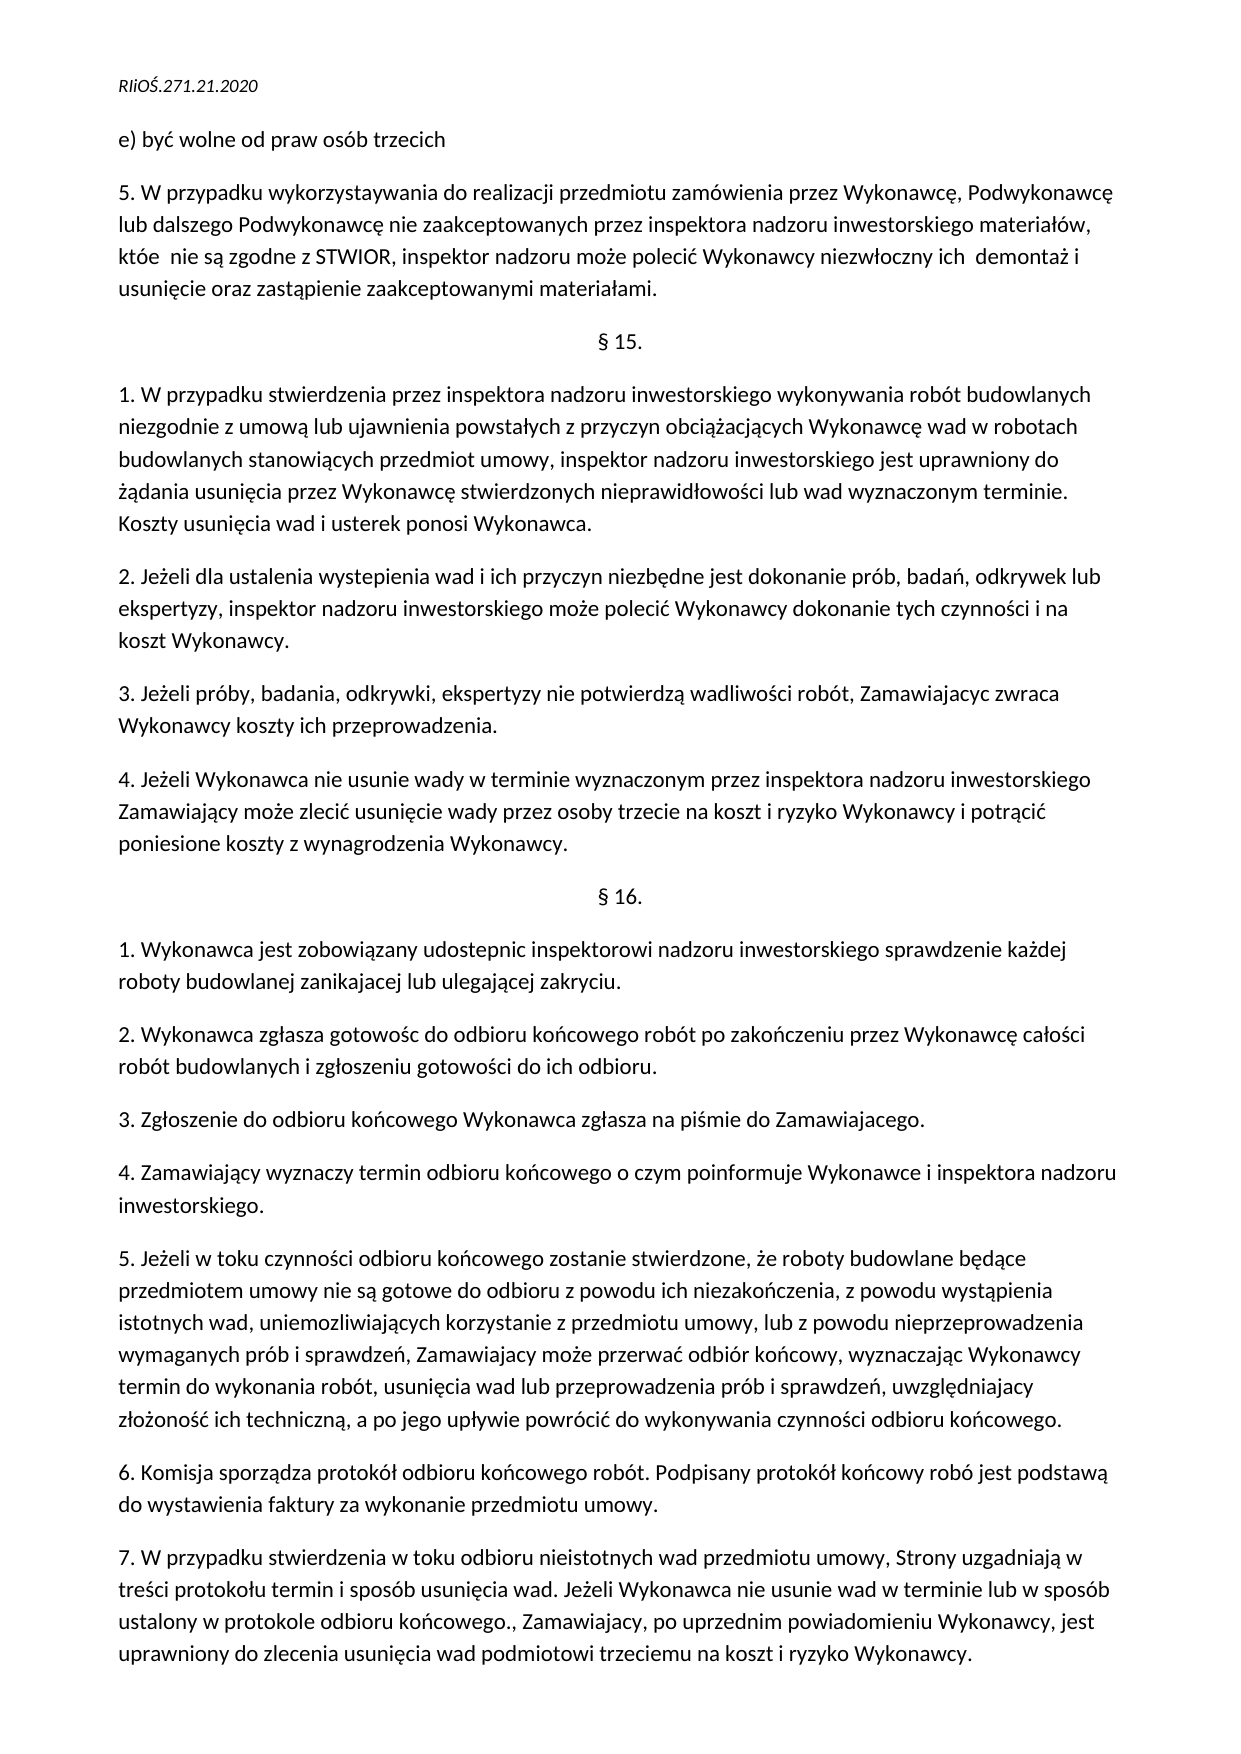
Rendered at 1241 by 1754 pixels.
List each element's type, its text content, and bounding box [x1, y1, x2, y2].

text 5. Jeżeli w toku czynności odbioru końcowego zostanie stwierdzone, że roboty budowlane będące przedmiotem umowy nie są gotowe do odbioru z powodu ich niezakończenia, z powodu wystąpienia istotnych wad, uniemozliwiających korzystanie z przedmiotu umowy, lub z powodu nieprzeprowadzenia wymaganych prób i sprawdzeń, Zamawiajacy może przerwać odbiór końcowy, wyznaczając Wykonawcy termin do wykonania robót, usunięcia wad lub przeprowadzenia prób i sprawdzeń, uwzględniajacy złożoność ich techniczną, a po jego upływie powrócić do wykonywania czynności odbioru końcowego. [118, 1244, 1122, 1433]
text 1. W przypadku stwierdzenia przez inspektora nadzoru inwestorskiego wykonywania robót budowlanych niezgodnie z umową lub ujawnienia powstałych z przyczyn obciążacjących Wykonawcę wad w robotach budowlanych stanowiących przedmiot umowy, inspektor nadzoru inwestorskiego jest uprawniony do żądania usunięcia przez Wykonawcę stwierdzonych nieprawidłowości lub wad wyznaczonym terminie. Koszty usunięcia wad i usterek ponosi Wykonawca. [118, 380, 1122, 537]
text 3. Jeżeli próby, badania, odkrywki, ekspertyzy nie potwierdzą wadliwości robót, Zamawiajacyc zwraca Wykonawcy koszty ich przeprowadzenia. [118, 679, 1122, 740]
text 2. Wykonawca zgłasza gotowośc do odbioru końcowego robót po zakończeniu przez Wykonawcę całości robót budowlanych i zgłoszeniu gotowości do ich odbioru. [118, 1020, 1122, 1081]
text 4. Zamawiający wyznaczy termin odbioru końcowego o czym poinformuje Wykonawce i inspektora nadzoru inwestorskiego. [118, 1158, 1122, 1219]
text 4. Jeżeli Wykonawca nie usunie wady w terminie wyznaczonym przez inspektora nadzoru inwestorskiego Zamawiający może zlecić usunięcie wady przez osoby trzecie na koszt i ryzyko Wykonawcy i potrącić poniesione koszty z wynagrodzenia Wykonawcy. [118, 765, 1122, 857]
text 5. W przypadku wykorzystaywania do realizacji przedmiotu zamówienia przez Wykonawcę, Podwykonawcę lub dalszego Podwykonawcę nie zaakceptowanych przez inspektora nadzoru inwestorskiego materiałów, któe nie są zgodne z STWIOR, inspektor nadzoru może polecić Wykonawcy niezwłoczny ich demontaż i usunięcie oraz zastąpienie zaakceptowanymi materiałami. [118, 178, 1122, 302]
text 1. Wykonawca jest zobowiązany udostepnic inspektorowi nadzoru inwestorskiego sprawdzenie każdej roboty budowlanej zanikajacej lub ulegającej zakryciu. [118, 935, 1122, 995]
text 2. Jeżeli dla ustalenia wystepienia wad i ich przyczyn niezbędne jest dokonanie prób, badań, odkrywek lub ekspertyzy, inspektor nadzoru inwestorskiego może polecić Wykonawcy dokonanie tych czynności i na koszt Wykonawcy. [118, 562, 1122, 654]
text 7. W przypadku stwierdzenia w toku odbioru nieistotnych wad przedmiotu umowy, Strony uzgadniają w treści protokołu termin i sposób usunięcia wad. Jeżeli Wykonawca nie usunie wad w terminie lub w sposób ustalony w protokole odbioru końcowego., Zamawiajacy, po uprzednim powiadomieniu Wykonawcy, jest uprawniony do zlecenia usunięcia wad podmiotowi trzeciemu na koszt i ryzyko Wykonawcy. [118, 1543, 1122, 1667]
text e) być wolne od praw osób trzecich [118, 125, 1122, 153]
text 6. Komisja sporządza protokół odbioru końcowego robót. Podpisany protokół końcowy robó jest podstawą do wystawienia faktury za wykonanie przedmiotu umowy. [118, 1458, 1122, 1518]
text § 15. [118, 327, 1122, 355]
text 3. Zgłoszenie do odbioru końcowego Wykonawca zgłasza na piśmie do Zamawiajacego. [118, 1106, 1122, 1133]
text § 16. [118, 882, 1122, 910]
